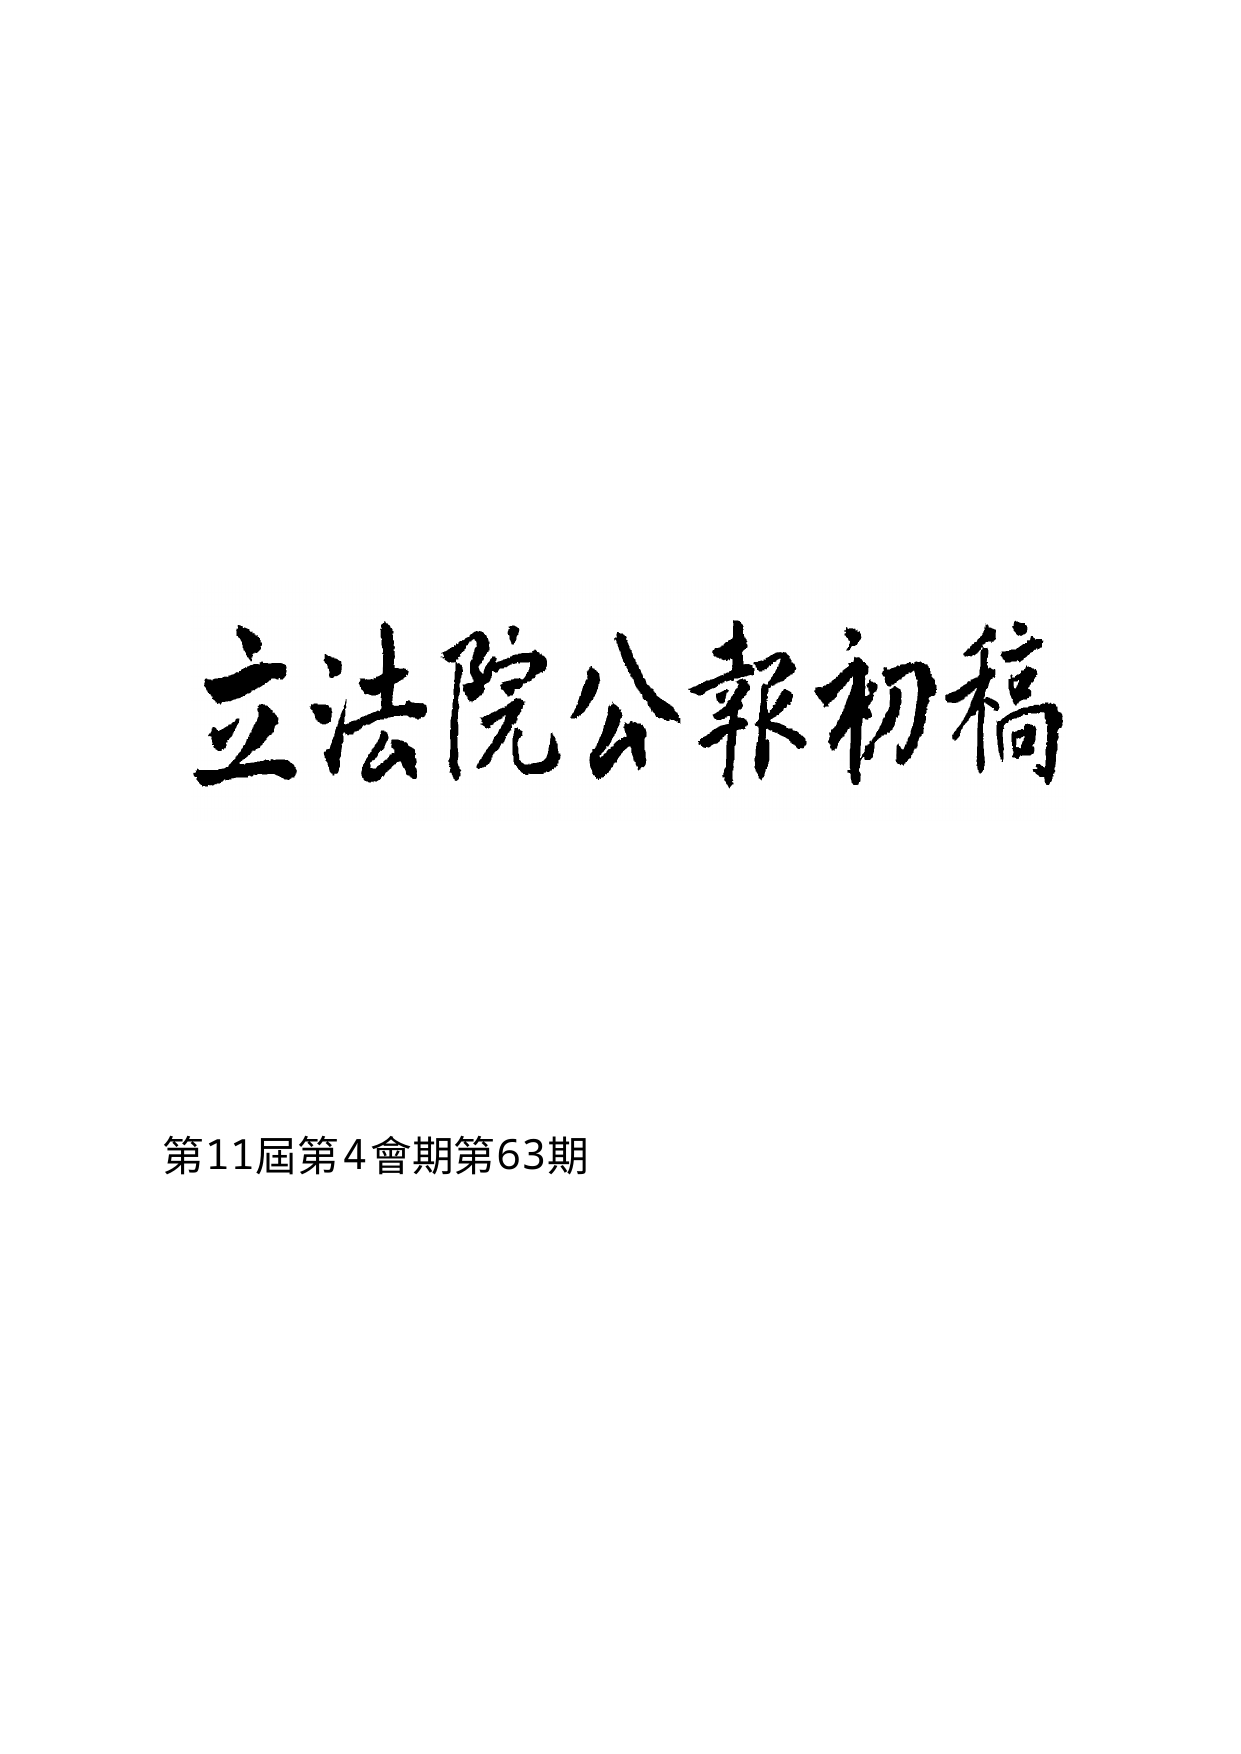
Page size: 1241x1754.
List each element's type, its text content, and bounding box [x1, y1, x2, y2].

table_header 第11屆第4會期第63期 [151, 1089, 617, 1234]
table_header [151, 406, 1098, 902]
